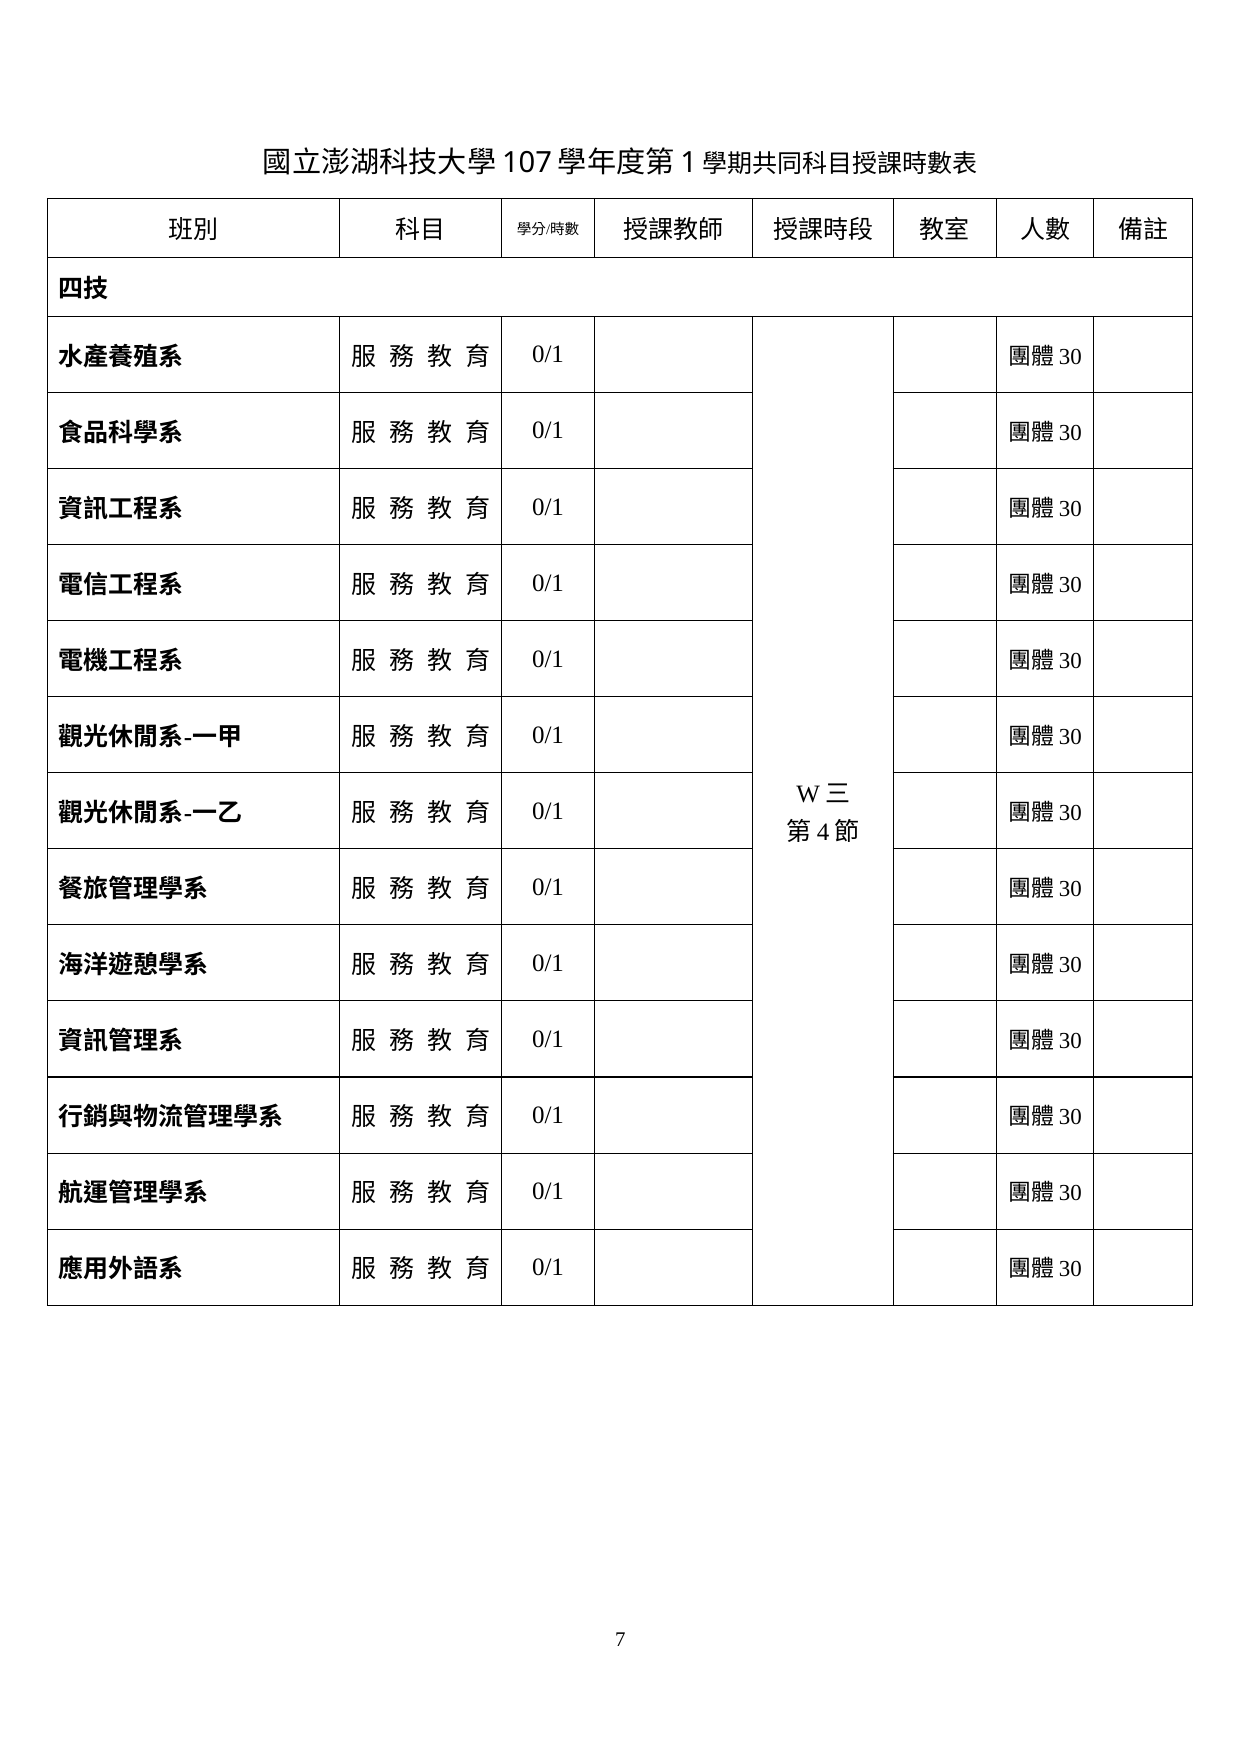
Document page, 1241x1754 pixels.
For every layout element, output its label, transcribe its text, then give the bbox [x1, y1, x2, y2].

table_cell 服務教育 [340, 697, 501, 772]
table_cell 團體30 [997, 317, 1093, 392]
table_cell 團體30 [997, 469, 1093, 544]
table_cell [1094, 697, 1192, 772]
table_cell 0/1 [502, 1078, 594, 1152]
table_cell 航運管理學系 [48, 1154, 339, 1228]
table_header 班別 [48, 199, 339, 257]
table_cell 服務教育 [340, 773, 501, 848]
table_cell 資訊工程系 [48, 469, 339, 544]
table_cell 食品科學系 [48, 393, 339, 468]
table_cell [595, 1154, 752, 1228]
table_cell [894, 697, 996, 772]
table_cell [894, 773, 996, 848]
table_cell W三 第4節 [753, 317, 893, 1304]
table_cell [595, 773, 752, 848]
table_cell [595, 1230, 752, 1304]
table_cell [1094, 925, 1192, 1000]
table_cell 0/1 [502, 1001, 594, 1076]
table_cell 團體30 [997, 621, 1093, 696]
table_cell [1094, 849, 1192, 924]
table_header 授課時段 [753, 199, 893, 257]
table_cell 服務教育 [340, 1230, 501, 1304]
table_cell 團體30 [997, 1230, 1093, 1304]
table_cell 服務教育 [340, 925, 501, 1000]
table_cell [894, 621, 996, 696]
table_cell [894, 469, 996, 544]
table_cell [894, 1230, 996, 1304]
table_cell 觀光休閒系-一甲 [48, 697, 339, 772]
table_cell 團體30 [997, 393, 1093, 468]
table_cell [595, 469, 752, 544]
table_cell 0/1 [502, 393, 594, 468]
table_cell 電信工程系 [48, 545, 339, 620]
table_header 學分/時數 [502, 199, 594, 257]
table_cell [894, 317, 996, 392]
table_cell [1094, 1230, 1192, 1304]
table_cell 服務教育 [340, 1154, 501, 1228]
table_cell [595, 317, 752, 392]
table_cell [894, 1078, 996, 1152]
table_cell [1094, 317, 1192, 392]
table_cell 團體30 [997, 849, 1093, 924]
table_cell [1094, 1154, 1192, 1228]
table_cell [894, 849, 996, 924]
table_cell [595, 925, 752, 1000]
table_cell 0/1 [502, 545, 594, 620]
table_cell 應用外語系 [48, 1230, 339, 1304]
table_cell [595, 1001, 752, 1076]
table_cell [595, 697, 752, 772]
table_cell 0/1 [502, 317, 594, 392]
table_cell 服務教育 [340, 545, 501, 620]
table_cell 團體30 [997, 925, 1093, 1000]
table_cell 團體30 [997, 697, 1093, 772]
table_header 科目 [340, 199, 501, 257]
table_cell 團體30 [997, 1078, 1093, 1152]
table_cell 水產養殖系 [48, 317, 339, 392]
table_cell 團體30 [997, 545, 1093, 620]
table_cell 電機工程系 [48, 621, 339, 696]
table_cell 服務教育 [340, 849, 501, 924]
table_cell [894, 393, 996, 468]
table_cell 服務教育 [340, 1078, 501, 1152]
table_cell 0/1 [502, 469, 594, 544]
table_cell 行銷與物流管理學系 [48, 1078, 339, 1152]
table_header 教室 [894, 199, 996, 257]
table_cell 海洋遊憩學系 [48, 925, 339, 1000]
table_cell 服務教育 [340, 1001, 501, 1076]
table_cell [1094, 545, 1192, 620]
table_cell 0/1 [502, 697, 594, 772]
table_cell 團體30 [997, 1154, 1093, 1228]
table_cell 服務教育 [340, 469, 501, 544]
table_header 備註 [1094, 199, 1192, 257]
table_cell [1094, 393, 1192, 468]
table_cell [1094, 1078, 1192, 1152]
table_cell [894, 1154, 996, 1228]
table_cell [595, 1078, 752, 1152]
table_cell [894, 1001, 996, 1076]
table_header 人數 [997, 199, 1093, 257]
text 國立澎湖科技大學107學年度第1學期共同科目授課時數表 [59, 123, 1181, 198]
table_cell 0/1 [502, 849, 594, 924]
table_cell 服務教育 [340, 621, 501, 696]
table_cell 團體30 [997, 1001, 1093, 1076]
table_cell [595, 621, 752, 696]
table_cell 0/1 [502, 1154, 594, 1228]
table_cell 餐旅管理學系 [48, 849, 339, 924]
table_cell 資訊管理系 [48, 1001, 339, 1076]
table_cell 服務教育 [340, 393, 501, 468]
table_cell 觀光休閒系-一乙 [48, 773, 339, 848]
table_cell [1094, 773, 1192, 848]
table_cell 團體30 [997, 773, 1093, 848]
table_cell 0/1 [502, 925, 594, 1000]
table_cell 0/1 [502, 621, 594, 696]
table_cell 四技 [48, 258, 1192, 316]
table_cell 0/1 [502, 773, 594, 848]
table_cell [1094, 469, 1192, 544]
table_cell [595, 393, 752, 468]
table_cell 服務教育 [340, 317, 501, 392]
table_cell [894, 545, 996, 620]
table_cell [595, 545, 752, 620]
table_cell [1094, 621, 1192, 696]
table_cell [894, 925, 996, 1000]
table_cell [1094, 1001, 1192, 1076]
table_cell 0/1 [502, 1230, 594, 1304]
table_header 授課教師 [595, 199, 752, 257]
table_cell [595, 849, 752, 924]
